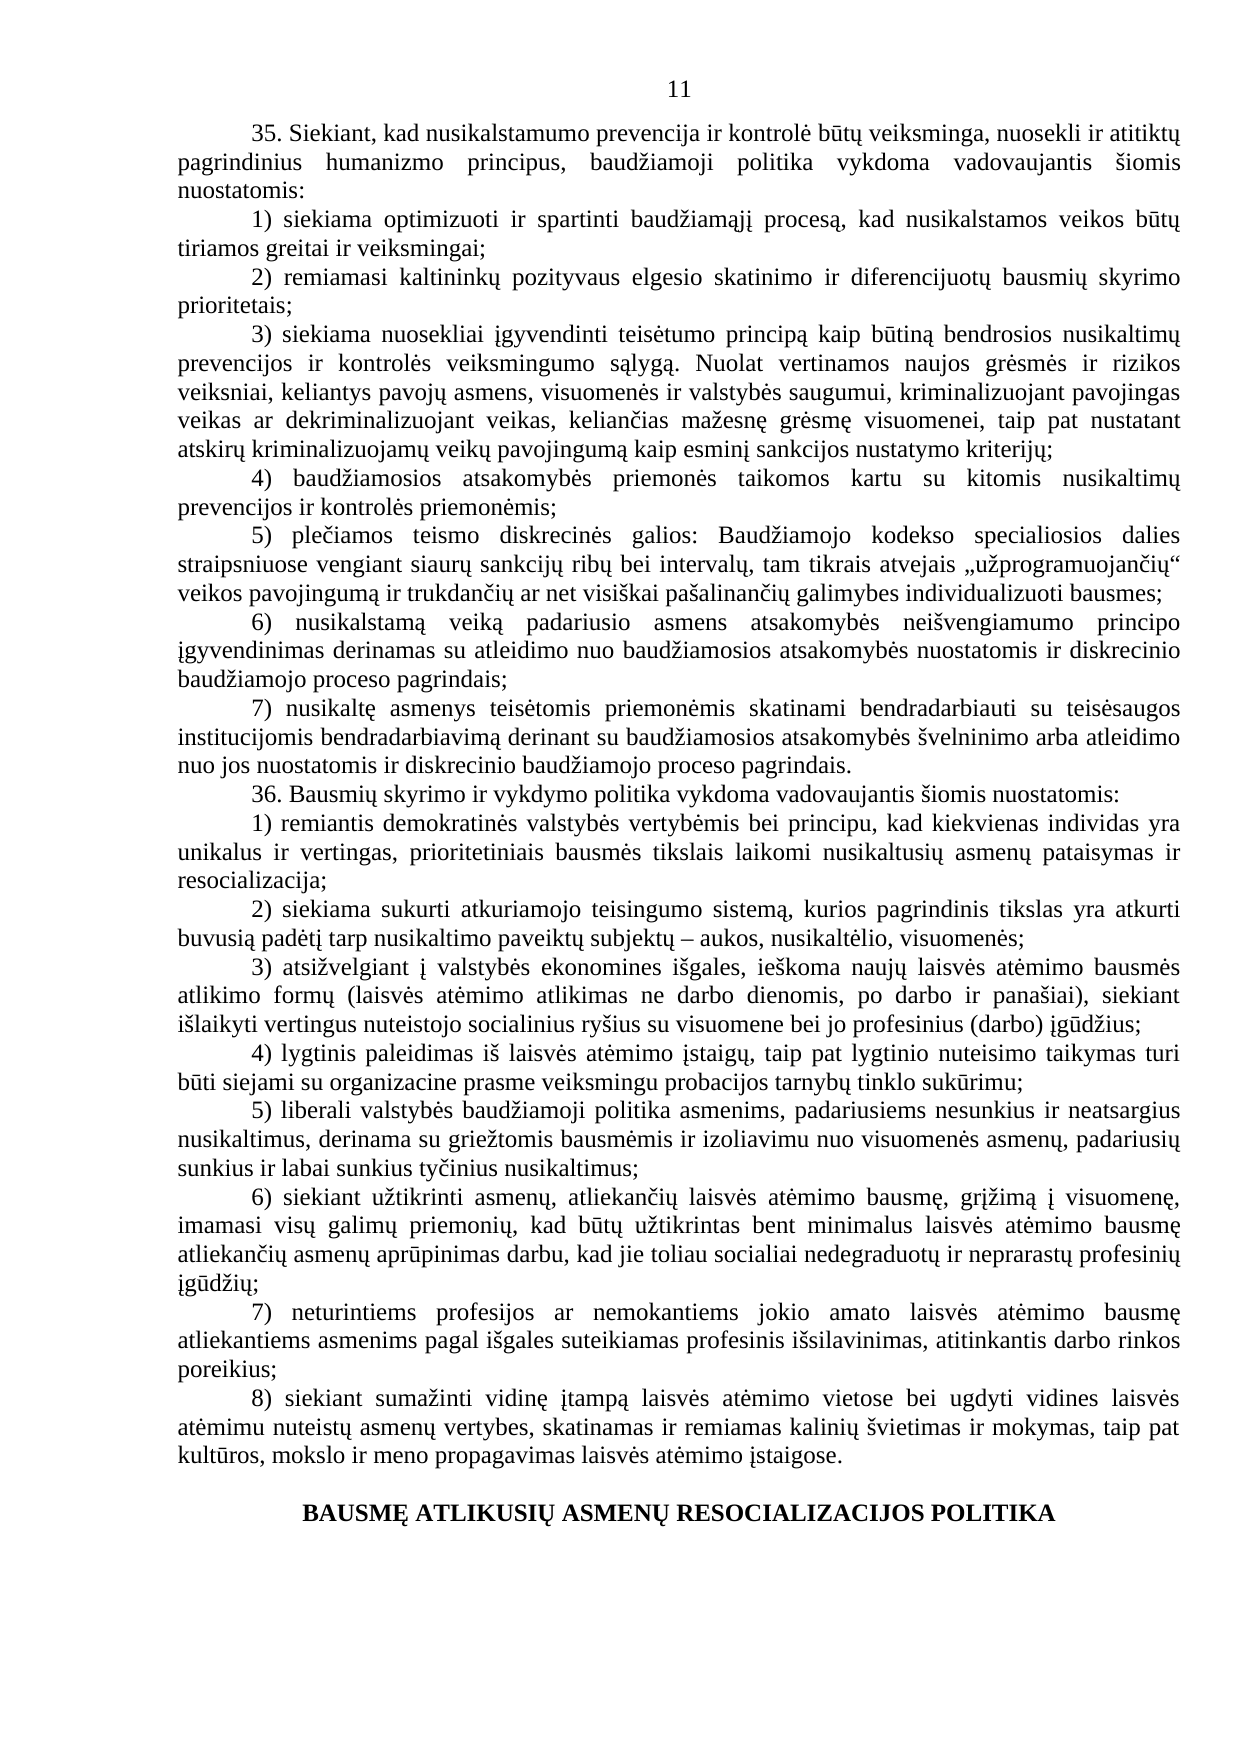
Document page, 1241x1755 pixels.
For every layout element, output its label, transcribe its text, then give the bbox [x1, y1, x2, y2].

text 36. Bausmių skyrimo ir vykdymo politika vykdoma vadovaujantis šiomis nuostatomis: [177, 779, 1181, 808]
text 2) remiamasi kaltininkų pozityvaus elgesio skatinimo ir diferencijuotų bausmių skyrimo prioritetais; [177, 262, 1181, 319]
text 7) nusikaltę asmenys teisėtomis priemonėmis skatinami bendradarbiauti su teisėsaugos institucijomis bendradarbiavimą derinant su baudžiamosios atsakomybės švelninimo arba atleidimo nuo jos nuostatomis ir diskrecinio baudžiamojo proceso pagrindais. [177, 693, 1181, 779]
text 6) nusikalstamą veiką padariusio asmens atsakomybės neišvengiamumo principo įgyvendinimas derinamas su atleidimo nuo baudžiamosios atsakomybės nuostatomis ir diskrecinio baudžiamojo proceso pagrindais; [177, 607, 1181, 693]
text 1) siekiama optimizuoti ir spartinti baudžiamąjį procesą, kad nusikalstamos veikos būtų tiriamos greitai ir veiksmingai; [177, 204, 1181, 262]
text 3) siekiama nuosekliai įgyvendinti teisėtumo principą kaip būtiną bendrosios nusikaltimų prevencijos ir kontrolės veiksmingumo sąlygą. Nuolat vertinamos naujos grėsmės ir rizikos veiksniai, keliantys pavojų asmens, visuomenės ir valstybės saugumui, kriminalizuojant pavojingas veikas ar dekriminalizuojant veikas, keliančias mažesnę grėsmę visuomenei, taip pat nustatant atskirų kriminalizuojamų veikų pavojingumą kaip esminį sankcijos nustatymo kriterijų; [177, 319, 1181, 463]
text 2) siekiama sukurti atkuriamojo teisingumo sistemą, kurios pagrindinis tikslas yra atkurti buvusią padėtį tarp nusikaltimo paveiktų subjektų – aukos, nusikaltėlio, visuomenės; [177, 894, 1181, 952]
text 35. Siekiant, kad nusikalstamumo prevencija ir kontrolė būtų veiksminga, nuosekli ir atitiktų pagrindinius humanizmo principus, baudžiamoji politika vykdoma vadovaujantis šiomis nuostatomis: [177, 118, 1181, 204]
text Bausmę atlikusių asmenų resocializacijos politika [177, 1498, 1181, 1527]
text 3) atsižvelgiant į valstybės ekonomines išgales, ieškoma naujų laisvės atėmimo bausmės atlikimo formų (laisvės atėmimo atlikimas ne darbo dienomis, po darbo ir panašiai), siekiant išlaikyti vertingus nuteistojo socialinius ryšius su visuomene bei jo profesinius (darbo) įgūdžius; [177, 952, 1181, 1038]
text 5) plečiamos teismo diskrecinės galios: Baudžiamojo kodekso specialiosios dalies straipsniuose vengiant siaurų sankcijų ribų bei intervalų, tam tikrais atvejais „užprogramuojančių“ veikos pavojingumą ir trukdančių ar net visiškai pašalinančių galimybes individualizuoti bausmes; [177, 521, 1181, 607]
text 5) liberali valstybės baudžiamoji politika asmenims, padariusiems nesunkius ir neatsargius nusikaltimus, derinama su griežtomis bausmėmis ir izoliavimu nuo visuomenės asmenų, padariusių sunkius ir labai sunkius tyčinius nusikaltimus; [177, 1096, 1181, 1182]
text 4) lygtinis paleidimas iš laisvės atėmimo įstaigų, taip pat lygtinio nuteisimo taikymas turi būti siejami su organizacine prasme veiksmingu probacijos tarnybų tinklo sukūrimu; [177, 1038, 1181, 1096]
text 6) siekiant užtikrinti asmenų, atliekančių laisvės atėmimo bausmę, grįžimą į visuomenę, imamasi visų galimų priemonių, kad būtų užtikrintas bent minimalus laisvės atėmimo bausmę atliekančių asmenų aprūpinimas darbu, kad jie toliau socialiai nedegraduotų ir neprarastų profesinių įgūdžių; [177, 1182, 1181, 1297]
text 8) siekiant sumažinti vidinę įtampą laisvės atėmimo vietose bei ugdyti vidines laisvės atėmimu nuteistų asmenų vertybes, skatinamas ir remiamas kalinių švietimas ir mokymas, taip pat kultūros, mokslo ir meno propagavimas laisvės atėmimo įstaigose. [177, 1383, 1181, 1469]
text 1) remiantis demokratinės valstybės vertybėmis bei principu, kad kiekvienas individas yra unikalus ir vertingas, prioritetiniais bausmės tikslais laikomi nusikaltusių asmenų pataisymas ir resocializacija; [177, 808, 1181, 894]
text 7) neturintiems profesijos ar nemokantiems jokio amato laisvės atėmimo bausmę atliekantiems asmenims pagal išgales suteikiamas profesinis išsilavinimas, atitinkantis darbo rinkos poreikius; [177, 1297, 1181, 1383]
text 4) baudžiamosios atsakomybės priemonės taikomos kartu su kitomis nusikaltimų prevencijos ir kontrolės priemonėmis; [177, 463, 1181, 521]
